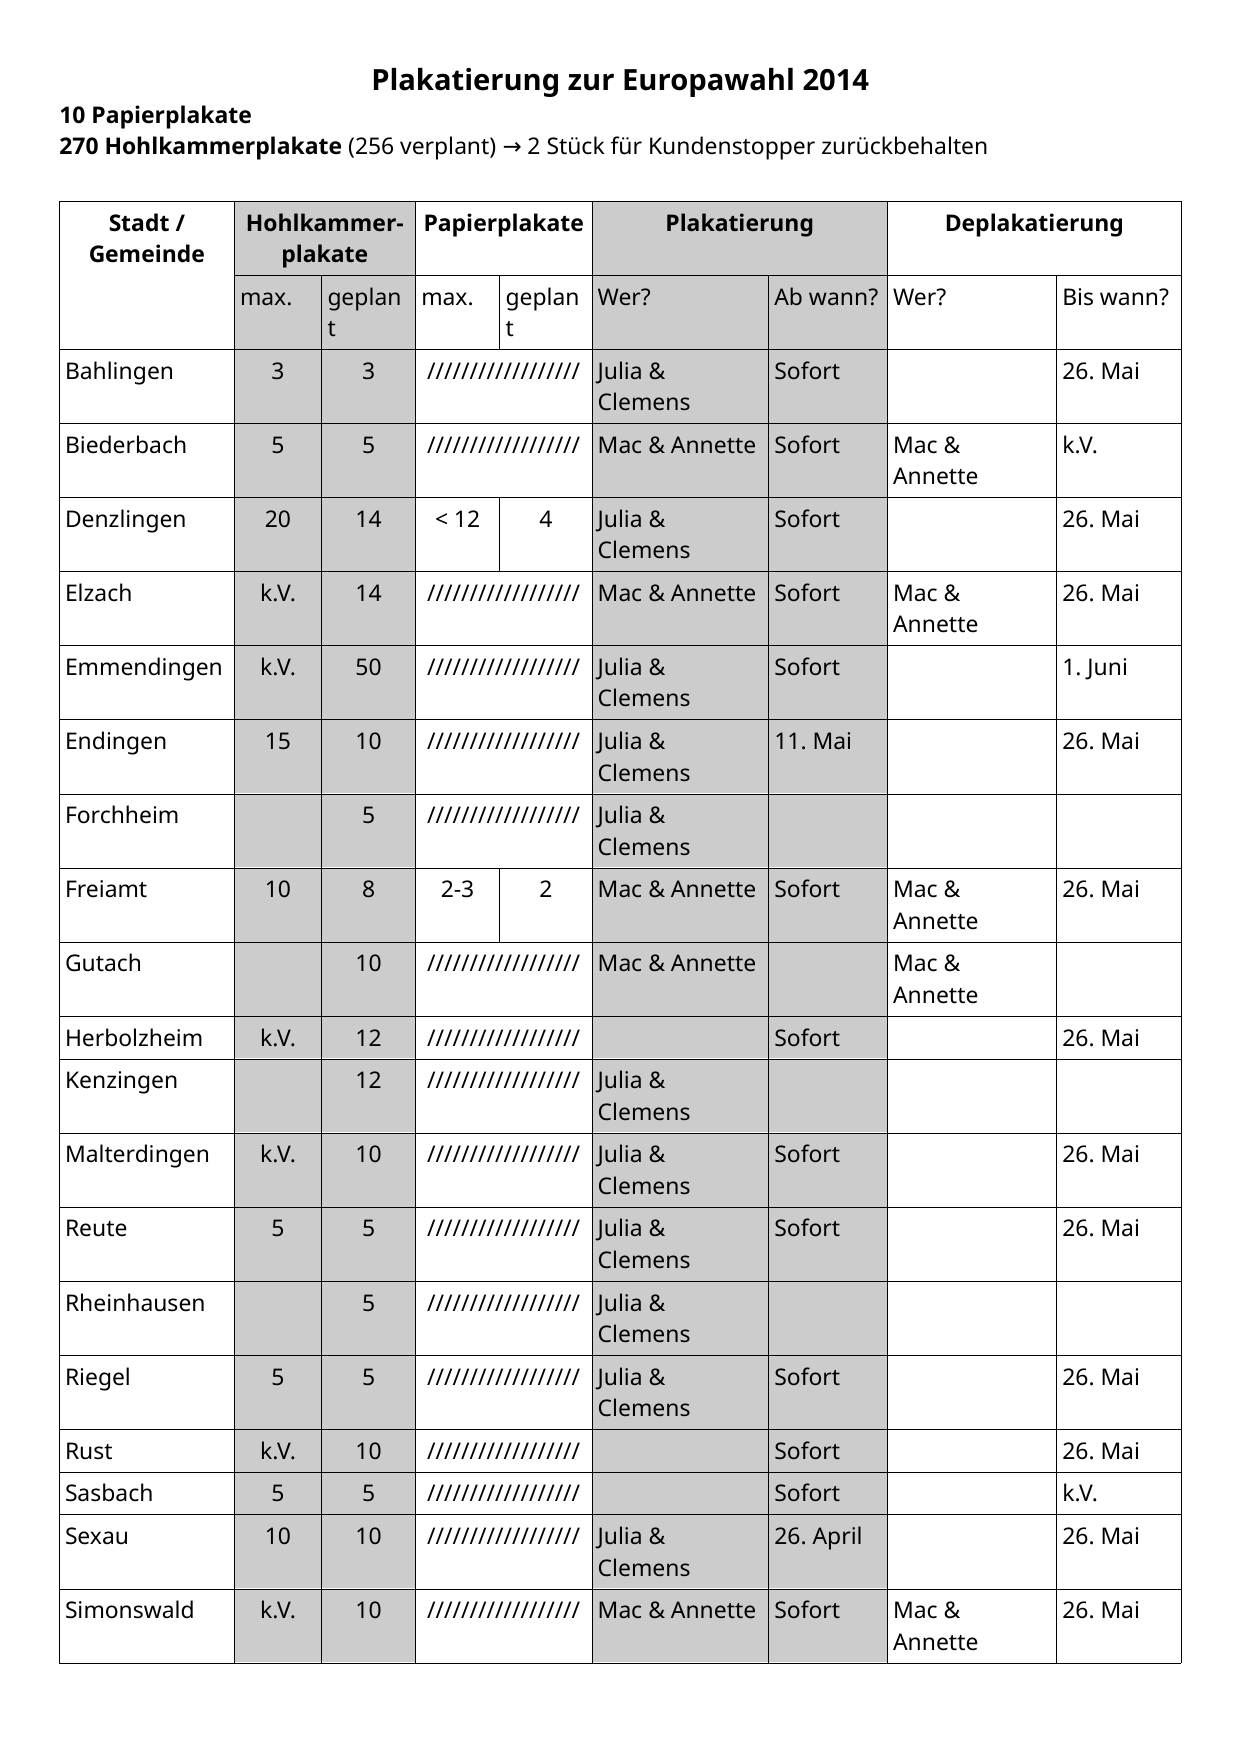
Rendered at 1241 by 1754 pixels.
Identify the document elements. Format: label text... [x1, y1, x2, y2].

table_cell [769, 943, 887, 1016]
table_cell Wer? [888, 276, 1056, 349]
table_cell Julia & Clemens [593, 1134, 768, 1207]
table_cell Julia & Clemens [593, 1060, 768, 1132]
table_cell ////////////////// [416, 1430, 592, 1472]
table_cell ////////////////// [416, 1134, 592, 1207]
table_cell 50 [322, 646, 415, 719]
table_cell Mac & Annette [888, 869, 1056, 942]
table_cell Julia & Clemens [593, 350, 768, 423]
table_cell 5 [235, 424, 321, 497]
table_cell [888, 1515, 1056, 1588]
table_cell [888, 1430, 1056, 1472]
table_cell 10 [235, 1515, 321, 1588]
table_cell Malterdingen [60, 1134, 234, 1207]
table_cell k.V. [235, 1430, 321, 1472]
table_cell Mac & Annette [593, 943, 768, 1016]
table_cell 26. April [769, 1515, 887, 1588]
table_cell 10 [322, 1515, 415, 1588]
table_cell 11. Mai [769, 720, 887, 793]
table_header Stadt / Gemeinde [60, 202, 234, 349]
table_cell Ab wann? [769, 276, 887, 349]
table_cell ////////////////// [416, 720, 592, 793]
table_cell Mac & Annette [888, 943, 1056, 1016]
table_cell [235, 943, 321, 1016]
table_cell [1057, 943, 1181, 1016]
table_cell Elzach [60, 572, 234, 645]
table_cell Mac & Annette [888, 572, 1056, 645]
table_cell [593, 1473, 768, 1514]
table_cell Mac & Annette [593, 424, 768, 497]
table_cell Kenzingen [60, 1060, 234, 1132]
table_cell 4 [500, 498, 592, 571]
table_cell Emmendingen [60, 646, 234, 719]
table_cell 10 [322, 1590, 415, 1662]
table_cell [769, 795, 887, 867]
table_cell 12 [322, 1060, 415, 1132]
table_cell [235, 1282, 321, 1355]
table_cell Sofort [769, 646, 887, 719]
table_cell Mac & Annette [593, 572, 768, 645]
table_cell max. [235, 276, 321, 349]
table_cell Gutach [60, 943, 234, 1016]
table_cell 14 [322, 498, 415, 571]
table_cell Sofort [769, 869, 887, 942]
table_cell Sasbach [60, 1473, 234, 1514]
table_cell 26. Mai [1057, 1430, 1181, 1472]
table_header Papierplakate [416, 202, 592, 275]
table_cell [888, 1356, 1056, 1429]
table_cell Mac & Annette [888, 424, 1056, 497]
table_cell Sofort [769, 572, 887, 645]
table_cell [769, 1060, 887, 1132]
table_cell Sofort [769, 1473, 887, 1514]
table_cell 2 [500, 869, 592, 942]
table_cell ////////////////// [416, 1017, 592, 1058]
table_cell Sofort [769, 350, 887, 423]
table_cell 26. Mai [1057, 869, 1181, 942]
table_cell k.V. [235, 646, 321, 719]
table_header Deplakatierung [888, 202, 1181, 275]
table_cell 26. Mai [1057, 720, 1181, 793]
table_cell 3 [322, 350, 415, 423]
table_cell Sofort [769, 424, 887, 497]
table_cell Bahlingen [60, 350, 234, 423]
table_cell 26. Mai [1057, 1356, 1181, 1429]
table_cell Rust [60, 1430, 234, 1472]
table_cell 26. Mai [1057, 572, 1181, 645]
table_cell Julia & Clemens [593, 1208, 768, 1281]
table_cell 10 [322, 720, 415, 793]
table_cell max. [416, 276, 499, 349]
table_cell Riegel [60, 1356, 234, 1429]
table_cell ////////////////// [416, 350, 592, 423]
table_cell ////////////////// [416, 1356, 592, 1429]
table_cell Freiamt [60, 869, 234, 942]
table_cell Sofort [769, 1356, 887, 1429]
table_cell Sexau [60, 1515, 234, 1588]
table_cell Forchheim [60, 795, 234, 867]
table_cell 10 [235, 869, 321, 942]
table_cell 5 [322, 424, 415, 497]
table_cell 5 [322, 1473, 415, 1514]
table_cell 5 [322, 795, 415, 867]
table_cell [888, 1017, 1056, 1058]
table_cell Sofort [769, 1208, 887, 1281]
table_cell Wer? [593, 276, 768, 349]
table_cell k.V. [235, 1017, 321, 1058]
table_cell 26. Mai [1057, 498, 1181, 571]
table_cell [888, 350, 1056, 423]
table_cell [593, 1430, 768, 1472]
table_cell [888, 1060, 1056, 1132]
table_cell Julia & Clemens [593, 720, 768, 793]
table_cell [888, 646, 1056, 719]
table_header Plakatierung [593, 202, 887, 275]
table_cell k.V. [235, 1134, 321, 1207]
table_cell 1. Juni [1057, 646, 1181, 719]
table_cell Sofort [769, 1134, 887, 1207]
table_cell Julia & Clemens [593, 1515, 768, 1588]
table_cell Julia & Clemens [593, 1282, 768, 1355]
table_cell [888, 795, 1056, 867]
table_cell 20 [235, 498, 321, 571]
table_cell ////////////////// [416, 1590, 592, 1662]
table_cell [888, 498, 1056, 571]
table_cell k.V. [1057, 424, 1181, 497]
table_cell 5 [322, 1356, 415, 1429]
table_cell [235, 795, 321, 867]
table_cell [235, 1060, 321, 1132]
table_cell Biederbach [60, 424, 234, 497]
table_cell 15 [235, 720, 321, 793]
table_cell geplant [500, 276, 592, 349]
table_cell 5 [322, 1208, 415, 1281]
table_cell Mac & Annette [888, 1590, 1056, 1662]
table_cell [888, 1134, 1056, 1207]
table_header Hohlkammer- plakate [235, 202, 415, 275]
table_cell Sofort [769, 1590, 887, 1662]
table_cell 26. Mai [1057, 1515, 1181, 1588]
table_cell Sofort [769, 1017, 887, 1058]
table_cell Reute [60, 1208, 234, 1281]
table_cell Julia & Clemens [593, 498, 768, 571]
table_cell 5 [235, 1473, 321, 1514]
table_cell Herbolzheim [60, 1017, 234, 1058]
table_cell Julia & Clemens [593, 1356, 768, 1429]
table_cell ////////////////// [416, 646, 592, 719]
table_cell [1057, 795, 1181, 867]
table_cell 10 [322, 943, 415, 1016]
table_cell k.V. [1057, 1473, 1181, 1514]
text 10 Papierplakate [59, 99, 1181, 130]
text 270 Hohlkammerplakate (256 verplant) → 2 Stück für Kundenstopper zurückbehalten [59, 130, 1181, 161]
table_cell Bis wann? [1057, 276, 1181, 349]
table_cell 8 [322, 869, 415, 942]
table_cell ////////////////// [416, 943, 592, 1016]
table_cell 14 [322, 572, 415, 645]
table_cell ////////////////// [416, 1208, 592, 1281]
table_cell ////////////////// [416, 572, 592, 645]
table_cell ////////////////// [416, 1473, 592, 1514]
table_cell [888, 1208, 1056, 1281]
table_cell 26. Mai [1057, 1590, 1181, 1662]
table_cell Julia & Clemens [593, 795, 768, 867]
table_cell [1057, 1282, 1181, 1355]
table_cell 26. Mai [1057, 350, 1181, 423]
table_cell k.V. [235, 572, 321, 645]
table_cell ////////////////// [416, 1515, 592, 1588]
table_cell Endingen [60, 720, 234, 793]
table_cell [888, 1282, 1056, 1355]
table_cell ////////////////// [416, 424, 592, 497]
table_cell < 12 [416, 498, 499, 571]
text Plakatierung zur Europawahl 2014 [59, 59, 1181, 99]
table_cell [1057, 1060, 1181, 1132]
table_cell Julia & Clemens [593, 646, 768, 719]
table_cell 5 [322, 1282, 415, 1355]
table_cell geplant [322, 276, 415, 349]
table_cell 10 [322, 1430, 415, 1472]
table_cell Sofort [769, 498, 887, 571]
table_cell ////////////////// [416, 1060, 592, 1132]
table_cell Denzlingen [60, 498, 234, 571]
table_cell [593, 1017, 768, 1058]
table_cell 10 [322, 1134, 415, 1207]
table_cell 26. Mai [1057, 1017, 1181, 1058]
table_cell 3 [235, 350, 321, 423]
table_cell [769, 1282, 887, 1355]
table_cell 2-3 [416, 869, 499, 942]
table_cell 26. Mai [1057, 1208, 1181, 1281]
table_cell [888, 1473, 1056, 1514]
table_cell ////////////////// [416, 795, 592, 867]
table_cell 26. Mai [1057, 1134, 1181, 1207]
table_cell 5 [235, 1208, 321, 1281]
table_cell Simonswald [60, 1590, 234, 1662]
table_cell k.V. [235, 1590, 321, 1662]
table_cell Mac & Annette [593, 869, 768, 942]
table_cell ////////////////// [416, 1282, 592, 1355]
table_cell [888, 720, 1056, 793]
table_cell Rheinhausen [60, 1282, 234, 1355]
table_cell 5 [235, 1356, 321, 1429]
table_cell Mac & Annette [593, 1590, 768, 1662]
table_cell Sofort [769, 1430, 887, 1472]
table_cell 12 [322, 1017, 415, 1058]
